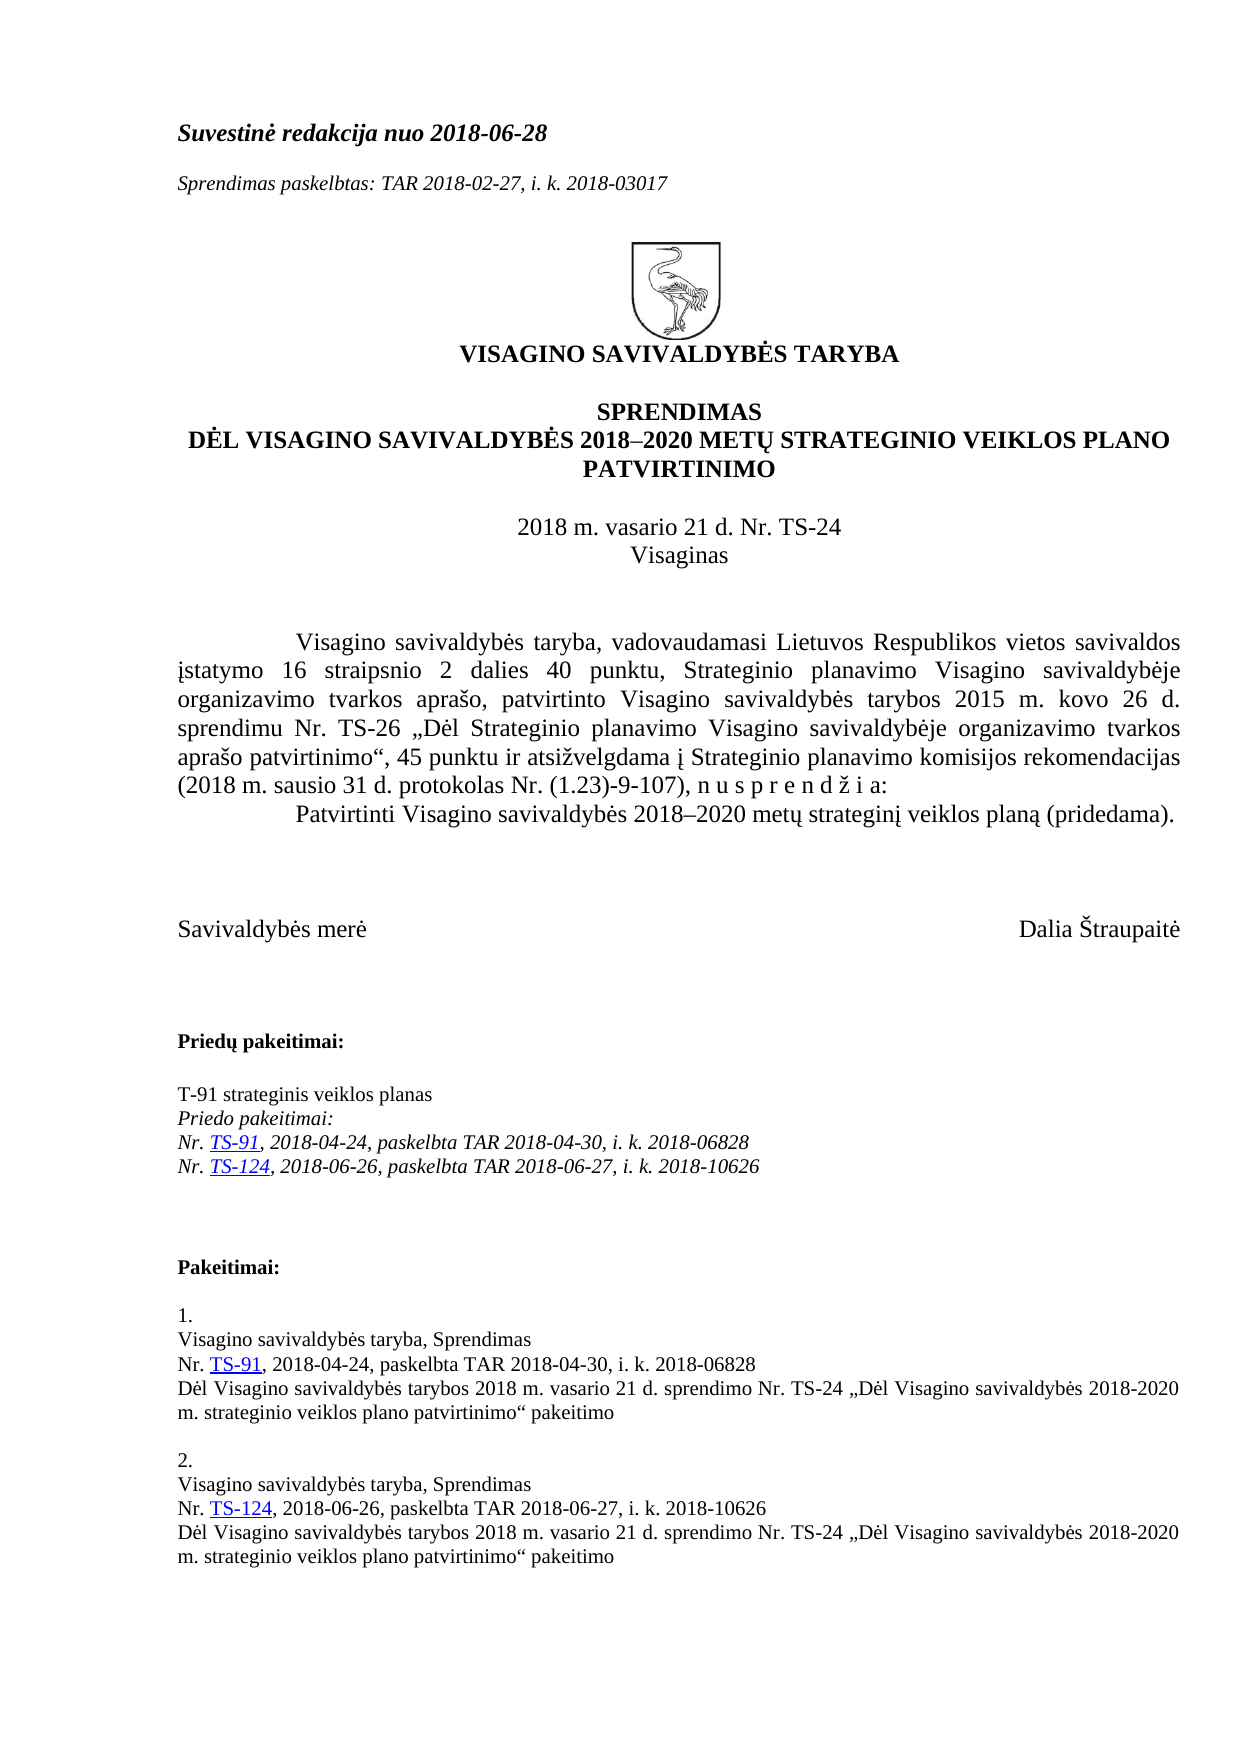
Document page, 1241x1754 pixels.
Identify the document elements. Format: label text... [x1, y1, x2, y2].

text dėl VISAGINO SAVIVALDYBĖS 2018–2020 metų strateginio veiklos plano patvirtinimo [177, 426, 1181, 483]
text Nr. TS-124, 2018-06-26, paskelbta TAR 2018-06-27, i. k. 2018-10626 [177, 1496, 1181, 1520]
text Dėl Visagino savivaldybės tarybos 2018 m. vasario 21 d. sprendimo Nr. TS-24 „Dėl Visagino savivaldybės 2018-2020 m. strateginio veiklos plano patvirtinimo“ pakeitimo [177, 1520, 1181, 1568]
text T-91 strateginis veiklos planas [177, 1082, 1181, 1106]
text 2018 m. vasario 21 d. Nr. TS-24 [177, 512, 1181, 541]
text Visaginas [177, 541, 1181, 569]
text Savivaldybės merė Dalia Štraupaitė [177, 914, 1181, 943]
text Patvirtinti Visagino savivaldybės 2018–2020 metų strateginį veiklos planą (pridedama). [177, 799, 1181, 828]
text 2. [177, 1448, 1181, 1472]
text Dėl Visagino savivaldybės tarybos 2018 m. vasario 21 d. sprendimo Nr. TS-24 „Dėl Visagino savivaldybės 2018-2020 m. strateginio veiklos plano patvirtinimo“ pakeitimo [177, 1376, 1181, 1424]
text Visagino savivaldybės taryba, vadovaudamasi Lietuvos Respublikos vietos savivaldos įstatymo 16 straipsnio 2 dalies 40 punktu, Strateginio planavimo Visagino savivaldybėje organizavimo tvarkos aprašo, patvirtinto Visagino savivaldybės tarybos 2015 m. kovo 26 d. sprendimu Nr. TS-26 „Dėl Strateginio planavimo Visagino savivaldybėje organizavimo tvarkos aprašo patvirtinimo“, 45 punktu ir atsižvelgdama į Strateginio planavimo komisijos rekomendacijas (2018 m. sausio 31 d. protokolas Nr. (1.23)-9-107), nusprendžia: [177, 627, 1181, 799]
text 1. [177, 1303, 1181, 1327]
text Pakeitimai: [177, 1255, 1181, 1279]
text Visagino savivaldybės taryba, Sprendimas [177, 1472, 1181, 1496]
text SPRENDIMAS [177, 397, 1181, 426]
text Sprendimas paskelbtas: TAR 2018-02-27, i. k. 2018-03017 [177, 171, 1181, 195]
text Nr. TS-124, 2018-06-26, paskelbta TAR 2018-06-27, i. k. 2018-10626 [177, 1154, 1181, 1178]
text Priedų pakeitimai: [177, 1029, 1181, 1053]
text Nr. TS-91, 2018-04-24, paskelbta TAR 2018-04-30, i. k. 2018-06828 [177, 1351, 1181, 1376]
text Priedo pakeitimai: [177, 1106, 1181, 1130]
text Nr. TS-91, 2018-04-24, paskelbta TAR 2018-04-30, i. k. 2018-06828 [177, 1130, 1181, 1154]
text Suvestinė redakcija nuo 2018-06-28 [177, 118, 1181, 147]
text Visagino savivaldybės taryba, Sprendimas [177, 1327, 1181, 1351]
text VISAGINO SAVIVALDYBĖS TARYBA [177, 339, 1181, 368]
